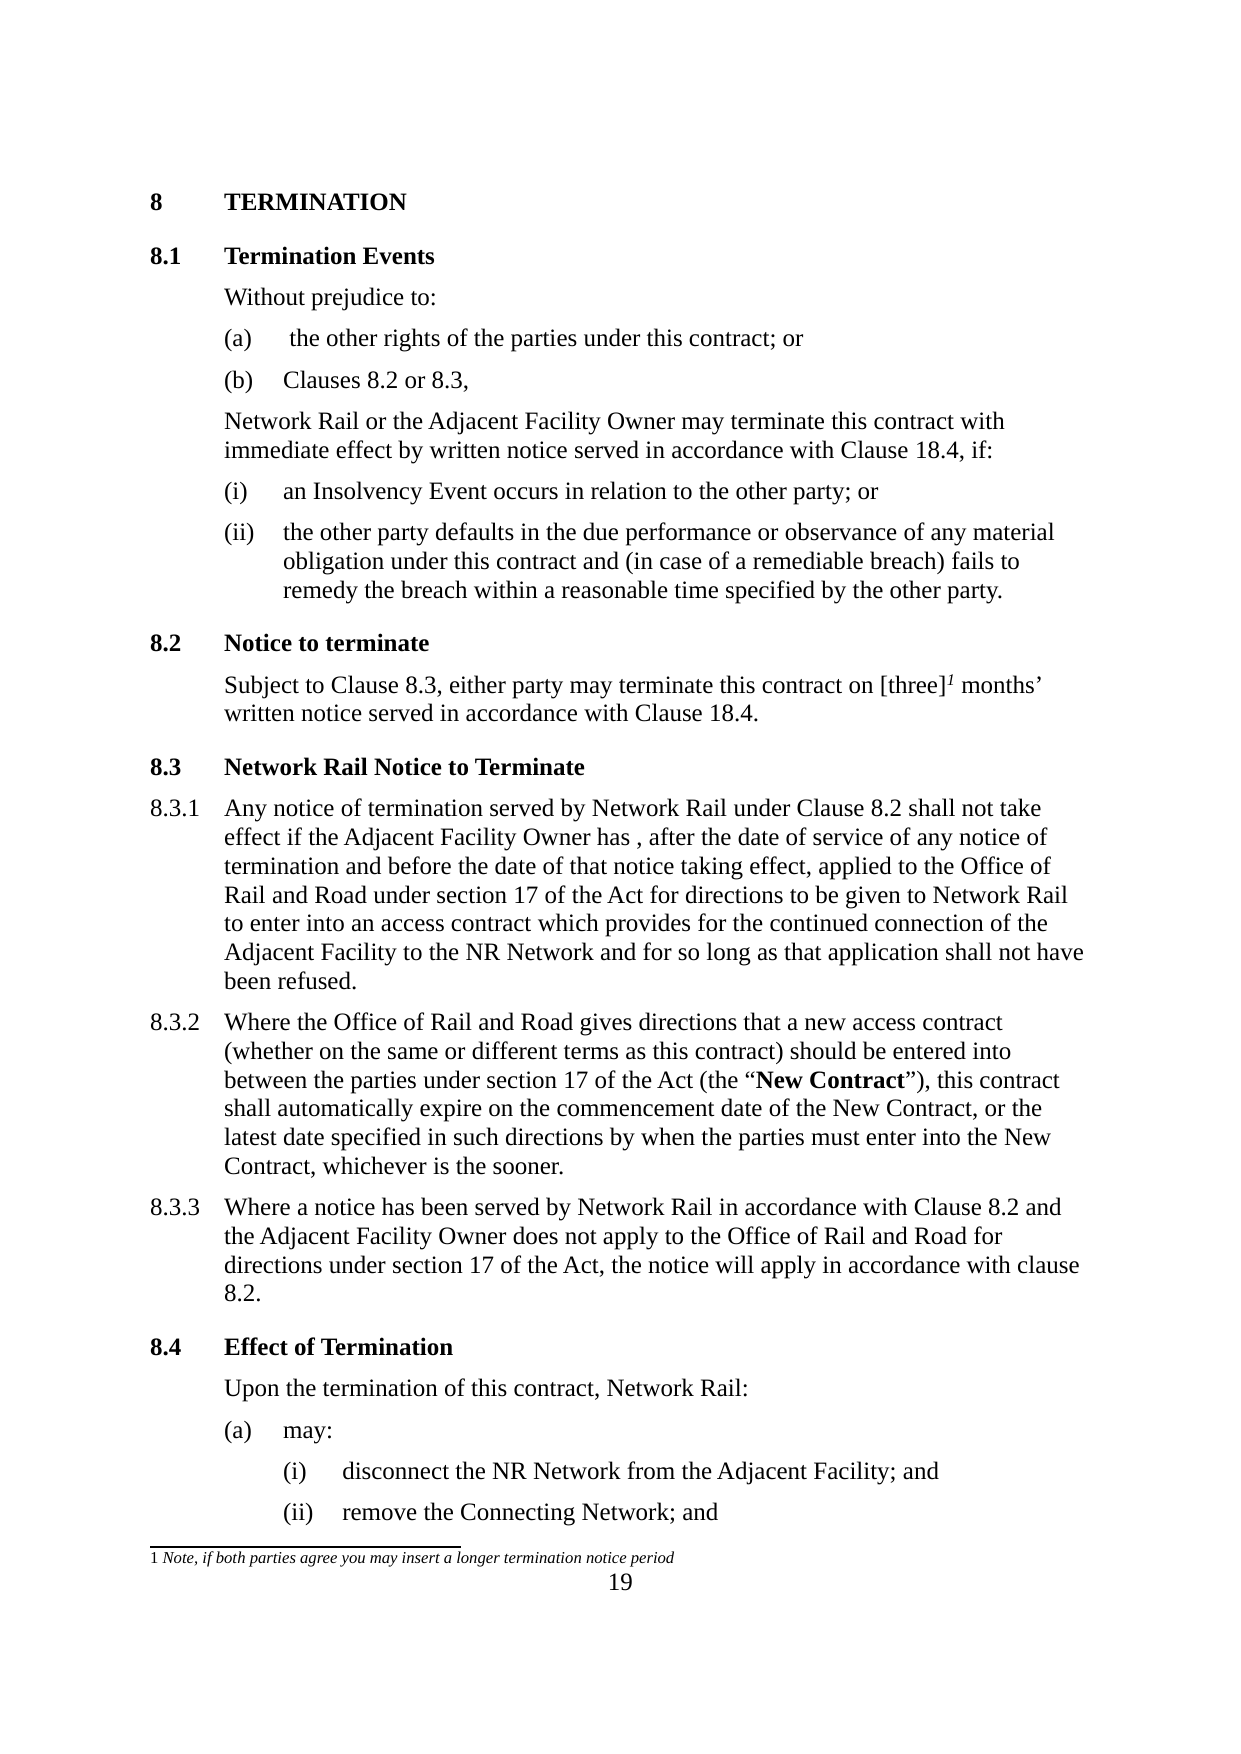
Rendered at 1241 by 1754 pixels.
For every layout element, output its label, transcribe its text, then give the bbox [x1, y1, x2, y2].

text (ii) the other party defaults in the due performance or observance of any material obligation under this contract and (in case of a remediable breach) fails to remedy the breach within a reasonable time specified by the other party. [224, 517, 1090, 603]
subtitle 8.3 Network Rail Notice to Terminate [150, 752, 1090, 781]
text 8.3.1 Any notice of termination served by Network Rail under Clause 8.2 shall not take effect if the Adjacent Facility Owner has , after the date of service of any notice of termination and before the date of that notice taking effect, applied to the Office of Rail and Road under section 17 of the Act for directions to be given to Network Rail to enter into an access contract which provides for the continued connection of the Adjacent Facility to the NR Network and for so long as that application shall not have been refused. [150, 793, 1090, 995]
text (i) an Insolvency Event occurs in relation to the other party; or [224, 476, 1090, 505]
text Without prejudice to: [224, 282, 1090, 311]
text (a) may: [224, 1415, 1090, 1443]
text Note, if both parties agree you may insert a longer termination notice period [150, 1547, 1090, 1567]
text (a) the other rights of the parties under this contract; or [224, 323, 1090, 352]
text Subject to Clause 8.3, either party may terminate this contract on [three] months’ written notice served in accordance with Clause 18.4. [150, 670, 1090, 727]
text (b) Clauses 8.2 or 8.3, [224, 365, 1090, 393]
text Network Rail or the Adjacent Facility Owner may terminate this contract with immediate effect by written notice served in accordance with Clause 18.4, if: [224, 406, 1090, 463]
text (ii) remove the Connecting Network; and [283, 1497, 1090, 1526]
text 8.3.2 Where the Office of Rail and Road gives directions that a new access contract (whether on the same or different terms as this contract) should be entered into between the parties under section 17 of the Act (the “New Contract”), this contract shall automatically expire on the commencement date of the New Contract, or the latest date specified in such directions by when the parties must enter into the New Contract, whichever is the sooner. [150, 1007, 1090, 1180]
text Upon the termination of this contract, Network Rail: [224, 1373, 1090, 1402]
subtitle 8 TERMINATION [150, 187, 1090, 216]
text 8.3.3 Where a notice has been served by Network Rail in accordance with Clause 8.2 and the Adjacent Facility Owner does not apply to the Office of Rail and Road for directions under section 17 of the Act, the notice will apply in accordance with clause 8.2. [150, 1192, 1090, 1307]
text (i) disconnect the NR Network from the Adjacent Facility; and [283, 1456, 1090, 1485]
subtitle 8.1 Termination Events [150, 241, 1090, 270]
subtitle 8.4 Effect of Termination [150, 1332, 1090, 1361]
subtitle 8.2 Notice to terminate [150, 628, 1090, 657]
